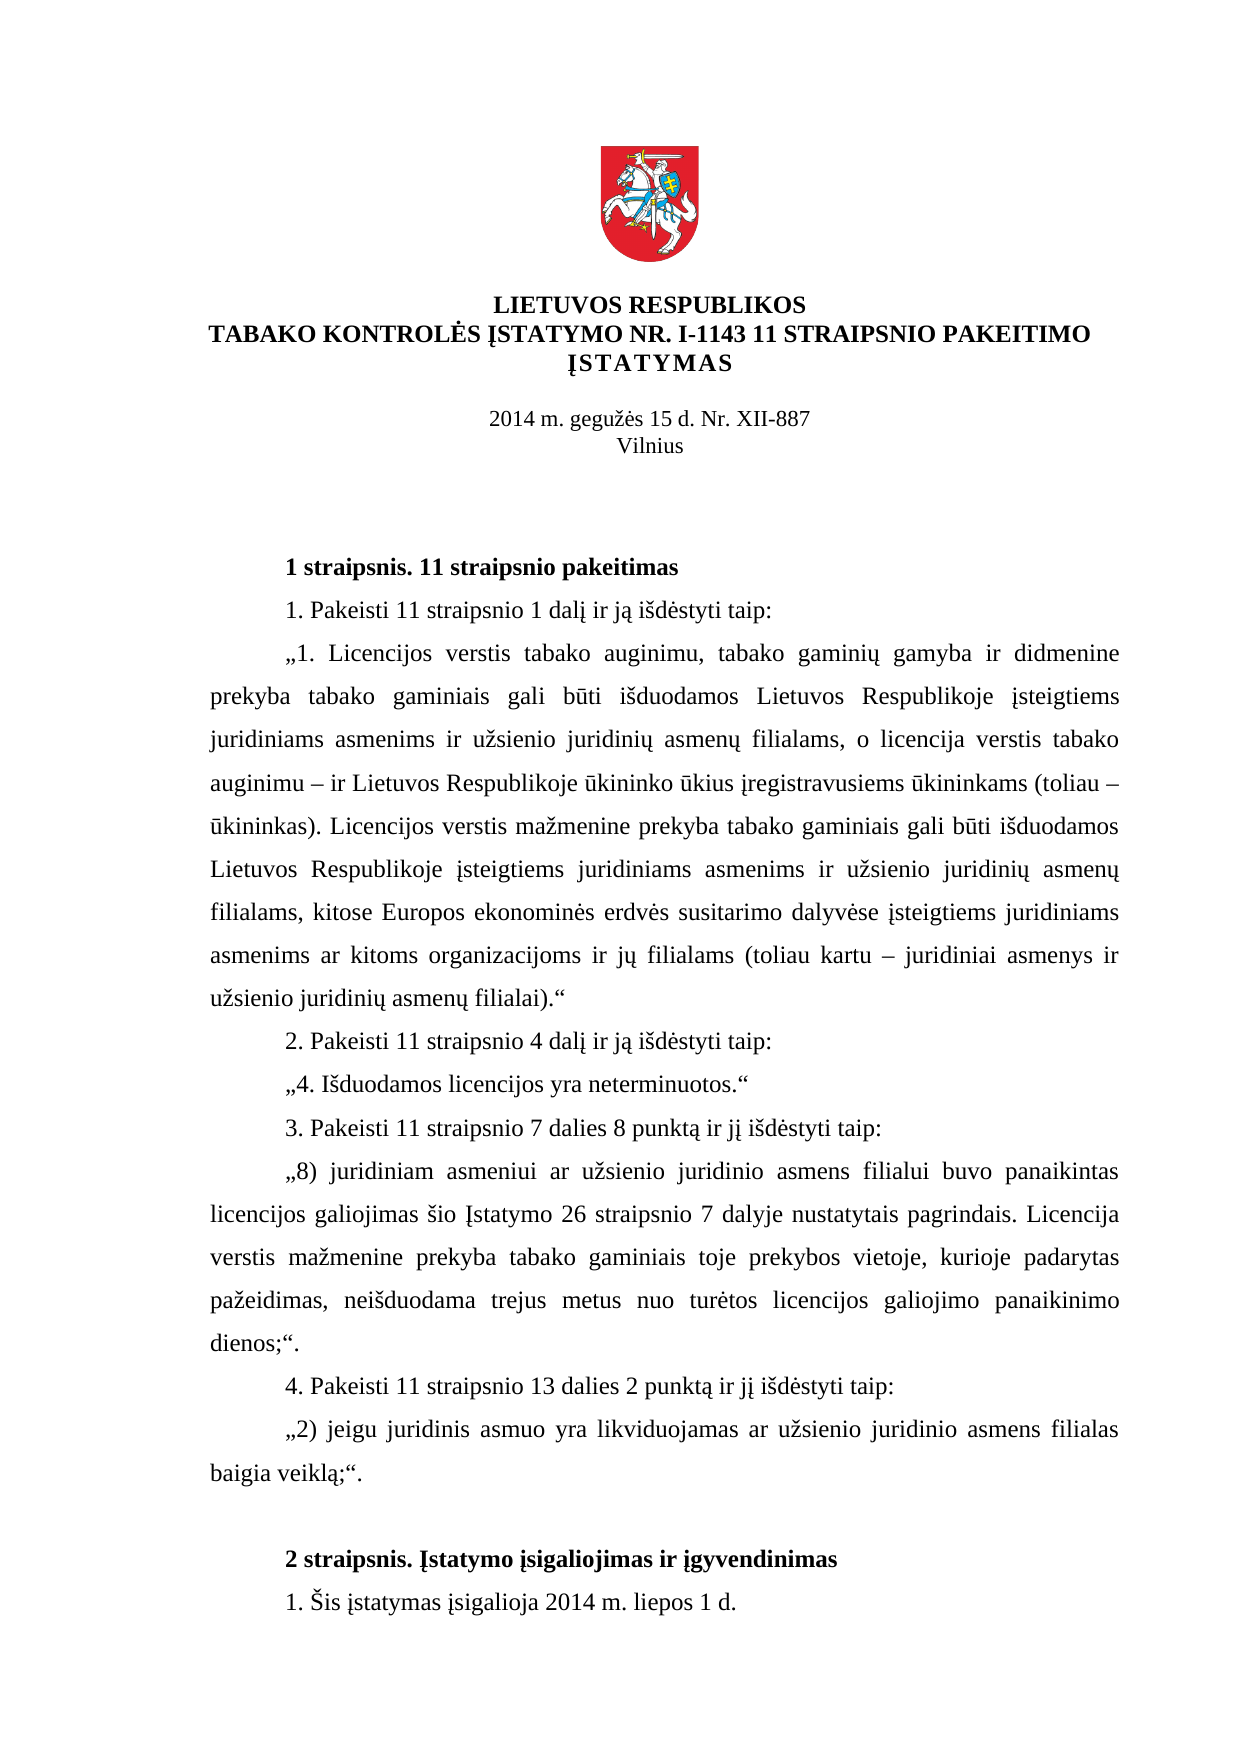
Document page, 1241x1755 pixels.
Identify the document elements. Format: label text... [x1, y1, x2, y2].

text 1. Šis įstatymas įsigalioja 2014 m. liepos 1 d. [210, 1587, 1120, 1616]
text 1 straipsnis. 11 straipsnio pakeitimas [210, 552, 1120, 581]
text 2. Pakeisti 11 straipsnio 4 dalį ir ją išdėstyti taip: [210, 1026, 1120, 1055]
text „2) jeigu juridinis asmuo yra likviduojamas ar užsienio juridinio asmens filialas baigia veiklą;“. [210, 1414, 1120, 1486]
text „8) juridiniam asmeniui ar užsienio juridinio asmens filialui buvo panaikintas licencijos galiojimas šio Įstatymo 26 straipsnio 7 dalyje nustatytais pagrindais. Licencija verstis mažmenine prekyba tabako gaminiais toje prekybos vietoje, kurioje padarytas pažeidimas, neišduodama trejus metus nuo turėtos licencijos galiojimo panaikinimo dienos;“. [210, 1156, 1120, 1357]
text TABAKO KONTROLĖS ĮSTATYMO NR. I-1143 11 STRAIPSNIO PAKEITIMO [177, 319, 1122, 348]
text 4. Pakeisti 11 straipsnio 13 dalies 2 punktą ir jį išdėstyti taip: [210, 1371, 1120, 1400]
text 2014 m. gegužės 15 d. Nr. XII-887 Vilnius [177, 405, 1122, 458]
text 1. Pakeisti 11 straipsnio 1 dalį ir ją išdėstyti taip: [210, 595, 1120, 624]
text „4. Išduodamos licencijos yra neterminuotos.“ [210, 1069, 1120, 1098]
text „1. Licencijos verstis tabako auginimu, tabako gaminių gamyba ir didmenine prekyba tabako gaminiais gali būti išduodamos Lietuvos Respublikoje įsteigtiems juridiniams asmenims ir užsienio juridinių asmenų filialams, o licencija verstis tabako auginimu – ir Lietuvos Respublikoje ūkininko ūkius įregistravusiems ūkininkams (toliau – ūkininkas). Licencijos verstis mažmenine prekyba tabako gaminiais gali būti išduodamos Lietuvos Respublikoje įsteigtiems juridiniams asmenims ir užsienio juridinių asmenų filialams, kitose Europos ekonominės erdvės susitarimo dalyvėse įsteigtiems juridiniams asmenims ar kitoms organizacijoms ir jų filialams (toliau kartu – juridiniai asmenys ir užsienio juridinių asmenų filialai).“ [210, 638, 1120, 1012]
text ĮSTATYMAS [177, 348, 1122, 377]
text 3. Pakeisti 11 straipsnio 7 dalies 8 punktą ir jį išdėstyti taip: [210, 1113, 1120, 1141]
text LIETUVOS RESPUBLIKOS [177, 290, 1122, 319]
text 2 straipsnis. Įstatymo įsigaliojimas ir įgyvendinimas [210, 1544, 1120, 1573]
